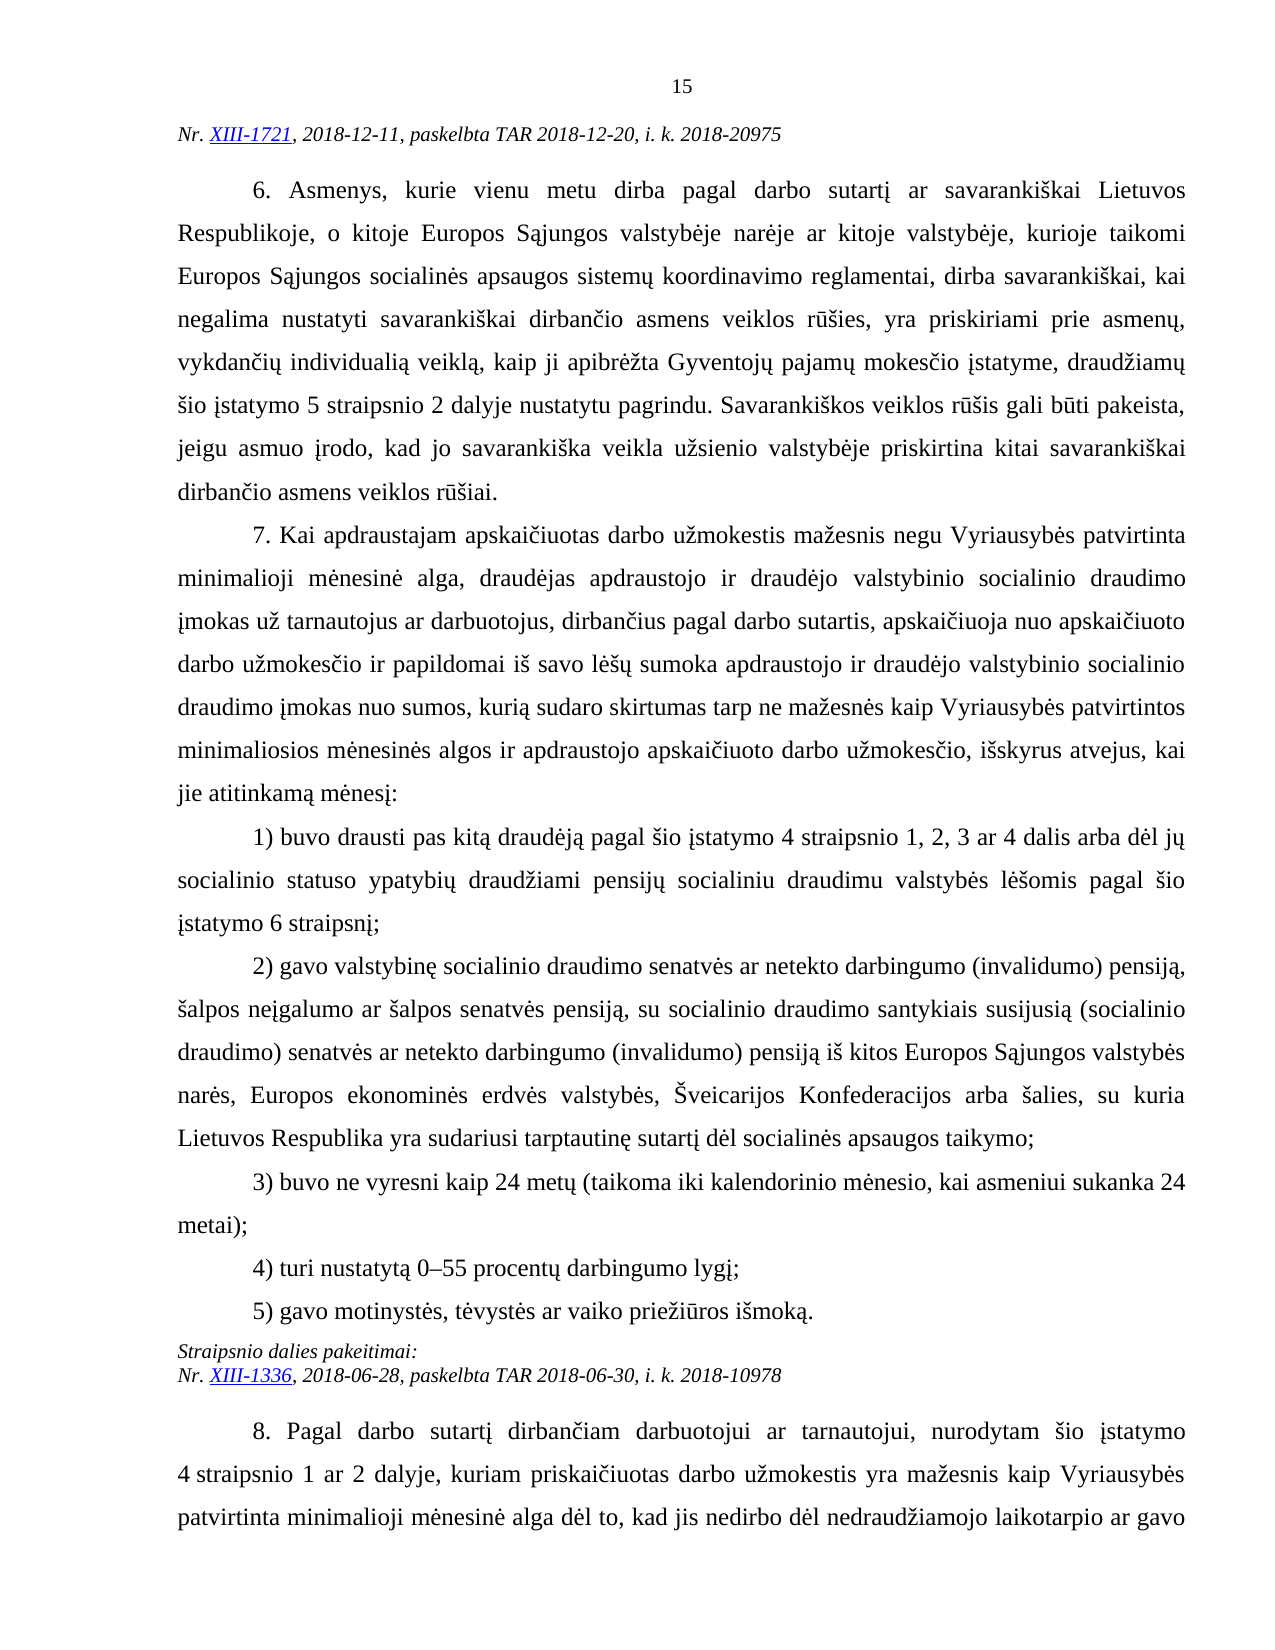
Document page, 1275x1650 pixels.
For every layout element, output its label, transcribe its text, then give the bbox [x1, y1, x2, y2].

text 1) buvo drausti pas kitą draudėją pagal šio įstatymo 4 straipsnio 1, 2, 3 ar 4 dalis arba dėl jų socialinio statuso ypatybių draudžiami pensijų socialiniu draudimu valstybės lėšomis pagal šio įstatymo 6 straipsnį; [177, 822, 1186, 937]
text Straipsnio dalies pakeitimai: [177, 1339, 1186, 1363]
text 4) turi nustatytą 0–55 procentų darbingumo lygį; [177, 1253, 1186, 1282]
text 2) gavo valstybinę socialinio draudimo senatvės ar netekto darbingumo (invalidumo) pensiją, šalpos neįgalumo ar šalpos senatvės pensiją, su socialinio draudimo santykiais susijusią (socialinio draudimo) senatvės ar netekto darbingumo (invalidumo) pensiją iš kitos Europos Sąjungos valstybės narės, Europos ekonominės erdvės valstybės, Šveicarijos Konfederacijos arba šalies, su kuria Lietuvos Respublika yra sudariusi tarptautinę sutartį dėl socialinės apsaugos taikymo; [177, 951, 1186, 1152]
text 5) gavo motinystės, tėvystės ar vaiko priežiūros išmoką. [177, 1296, 1186, 1325]
text 8. Pagal darbo sutartį dirbančiam darbuotojui ar tarnautojui, nurodytam šio įstatymo 4 straipsnio 1 ar 2 dalyje, kuriam priskaičiuotas darbo užmokestis yra mažesnis kaip Vyriausybės patvirtinta minimalioji mėnesinė alga dėl to, kad jis nedirbo dėl nedraudžiamojo laikotarpio ar gavo [177, 1416, 1186, 1531]
text 3) buvo ne vyresni kaip 24 metų (taikoma iki kalendorinio mėnesio, kai asmeniui sukanka 24 metai); [177, 1167, 1186, 1238]
text Nr. XIII-1336, 2018-06-28, paskelbta TAR 2018-06-30, i. k. 2018-10978 [177, 1363, 1186, 1387]
text 6. Asmenys, kurie vienu metu dirba pagal darbo sutartį ar savarankiškai Lietuvos Respublikoje, o kitoje Europos Sąjungos valstybėje narėje ar kitoje valstybėje, kurioje taikomi Europos Sąjungos socialinės apsaugos sistemų koordinavimo reglamentai, dirba savarankiškai, kai negalima nustatyti savarankiškai dirbančio asmens veiklos rūšies, yra priskiriami prie asmenų, vykdančių individualią veiklą, kaip ji apibrėžta Gyventojų pajamų mokesčio įstatyme, draudžiamų šio įstatymo 5 straipsnio 2 dalyje nustatytu pagrindu. Savarankiškos veiklos rūšis gali būti pakeista, jeigu asmuo įrodo, kad jo savarankiška veikla užsienio valstybėje priskirtina kitai savarankiškai dirbančio asmens veiklos rūšiai. [177, 175, 1186, 505]
text 7. Kai apdraustajam apskaičiuotas darbo užmokestis mažesnis negu Vyriausybės patvirtinta minimalioji mėnesinė alga, draudėjas apdraustojo ir draudėjo valstybinio socialinio draudimo įmokas už tarnautojus ar darbuotojus, dirbančius pagal darbo sutartis, apskaičiuoja nuo apskaičiuoto darbo užmokesčio ir papildomai iš savo lėšų sumoka apdraustojo ir draudėjo valstybinio socialinio draudimo įmokas nuo sumos, kurią sudaro skirtumas tarp ne mažesnės kaip Vyriausybės patvirtintos minimaliosios mėnesinės algos ir apdraustojo apskaičiuoto darbo užmokesčio, išskyrus atvejus, kai jie atitinkamą mėnesį: [177, 520, 1186, 807]
text Nr. XIII-1721, 2018-12-11, paskelbta TAR 2018-12-20, i. k. 2018-20975 [177, 122, 1186, 146]
